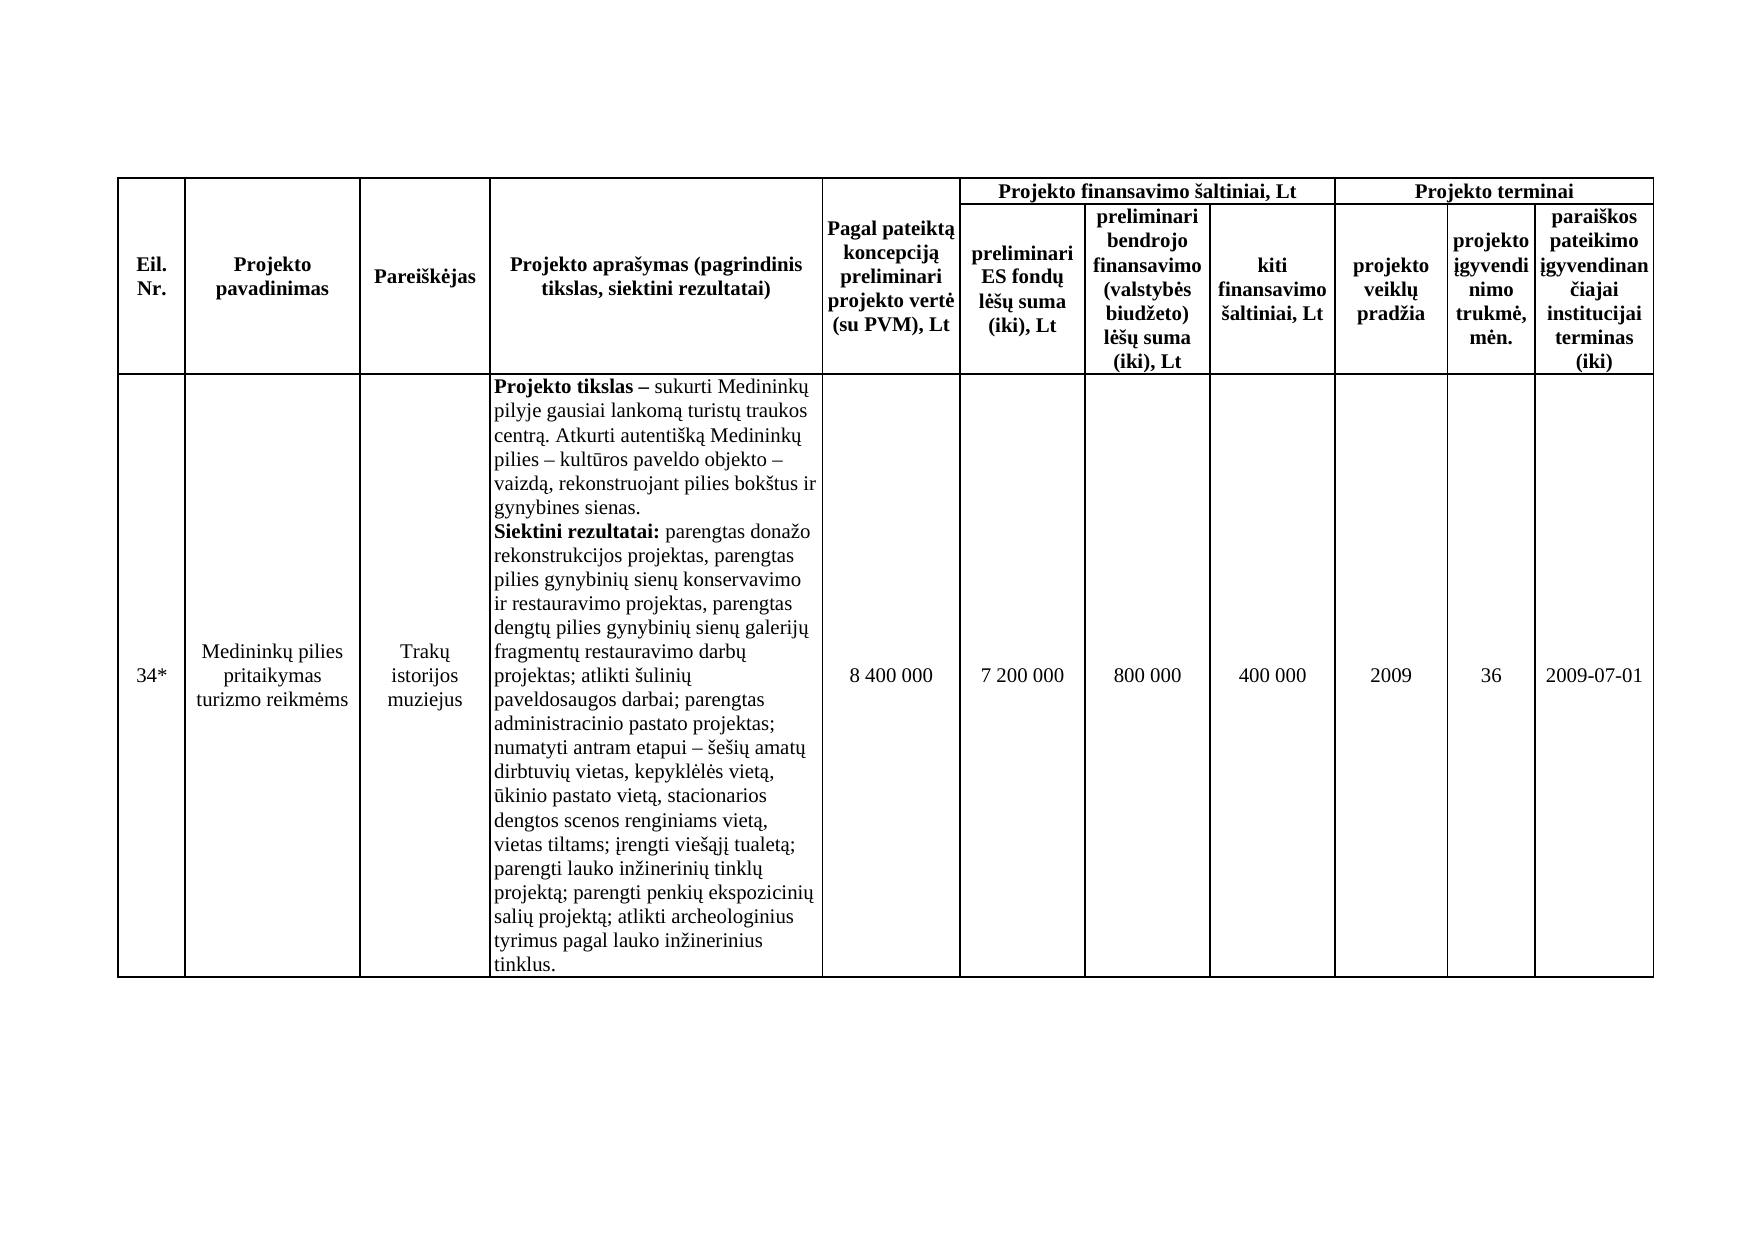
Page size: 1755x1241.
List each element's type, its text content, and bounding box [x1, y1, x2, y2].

table_cell 800 000 [1086, 375, 1209, 976]
table_cell kiti finansavimo šaltiniai, Lt [1211, 205, 1334, 373]
table_cell 36 [1448, 375, 1534, 976]
table_cell projekto įgyvendinimo trukmė, mėn. [1448, 205, 1534, 373]
table_cell preliminari ES fondų lėšų suma (iki), Lt [961, 205, 1084, 373]
table_cell 2009 [1336, 375, 1447, 976]
table_header Projekto aprašymas (pagrindinis tikslas, siektini rezultatai) [491, 179, 822, 373]
table_cell 2009-07-01 [1536, 375, 1653, 976]
table_cell 8 400 000 [823, 375, 959, 976]
table_cell Medininkų pilies pritaikymas turizmo reikmėms [186, 375, 359, 976]
table_cell 34* [119, 375, 184, 976]
table_header Eil. Nr. [119, 179, 184, 373]
table_cell Trakų istorijos muziejus [361, 375, 489, 976]
table_header Projekto finansavimo šaltiniai, Lt [961, 179, 1334, 203]
table_header Projekto terminai [1336, 179, 1653, 203]
table_cell 7 200 000 [961, 375, 1084, 976]
table_cell paraiškos pateikimo įgyvendinančiajai institucijai terminas (iki) [1536, 205, 1653, 373]
table_header Pagal pateiktą koncepciją preliminari projekto vertė (su PVM), Lt [823, 179, 959, 373]
table_cell preliminari bendrojo finansavimo (valstybės biudžeto) lėšų suma (iki), Lt [1086, 205, 1209, 373]
table_header Pareiškėjas [361, 179, 489, 373]
table_header Projekto pavadinimas [186, 179, 359, 373]
table_cell Projekto tikslas – sukurti Medininkų pilyje gausiai lankomą turistų traukos centrą. Atkurti autentišką Medininkų pilies – kultūros paveldo objekto – vaizdą, rekonstruojant pilies bokštus ir gynybines sienas. Siektini rezultatai: parengtas donažo rekonstrukcijos projektas, parengtas pilies gynybinių sienų konservavimo ir restauravimo projektas, parengtas dengtų pilies gynybinių sienų galerijų fragmentų restauravimo darbų projektas; atlikti šulinių paveldosaugos darbai; parengtas administracinio pastato projektas; numatyti antram etapui – šešių amatų dirbtuvių vietas, kepyklėlės vietą, ūkinio pastato vietą, stacionarios dengtos scenos renginiams vietą, vietas tiltams; įrengti viešąjį tualetą; parengti lauko inžinerinių tinklų projektą; parengti penkių ekspozicinių salių projektą; atlikti archeologinius tyrimus pagal lauko inžinerinius tinklus. [491, 375, 822, 976]
table_cell projekto veiklų pradžia [1336, 205, 1447, 373]
table_cell 400 000 [1211, 375, 1334, 976]
